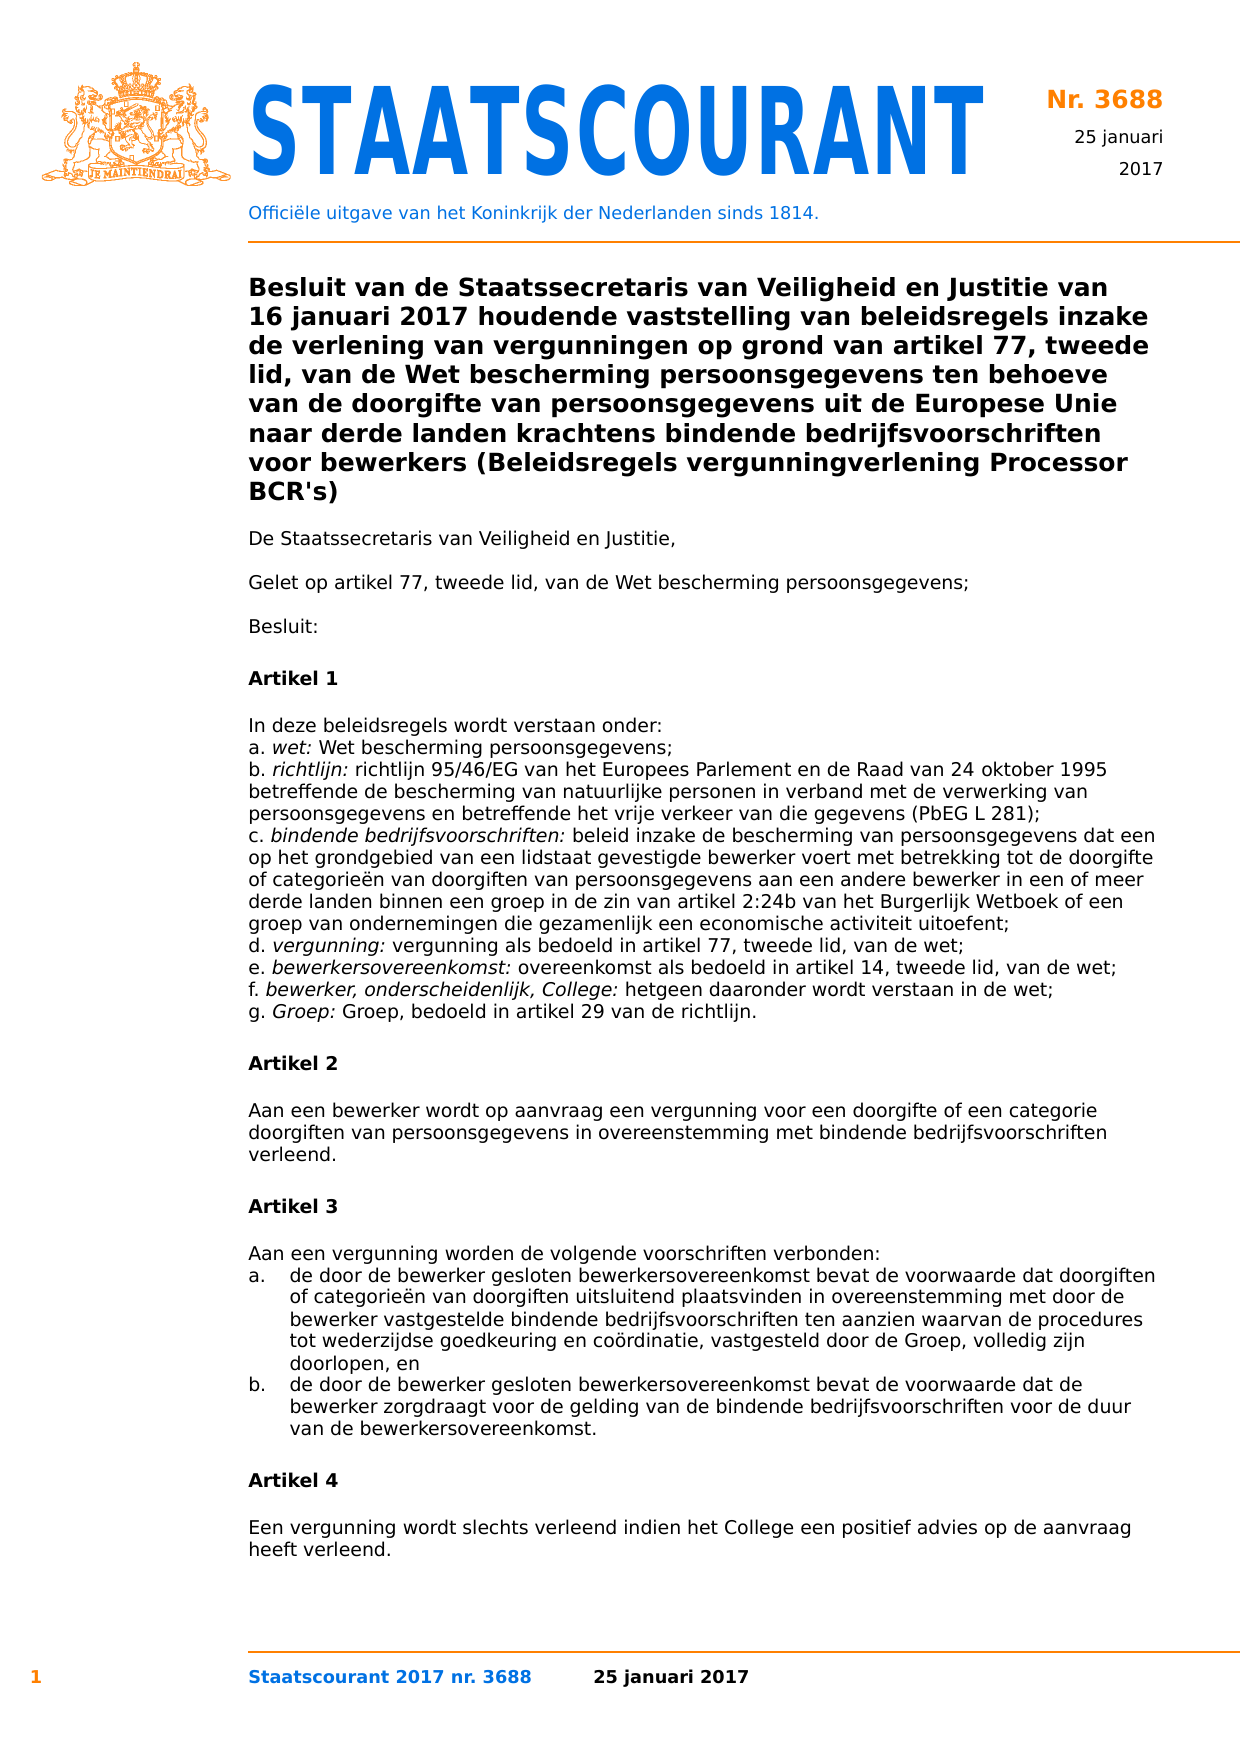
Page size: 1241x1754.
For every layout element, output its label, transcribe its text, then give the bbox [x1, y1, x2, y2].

text e. bewerkersovereenkomst: overeenkomst als bedoeld in artikel 14, tweede lid, van de wet; [248, 957, 1163, 979]
text Aan een vergunning worden de volgende voorschriften verbonden: [248, 1242, 1163, 1264]
table_cell 2017 [998, 153, 1240, 203]
table_header Nr. 3688 [998, 62, 1240, 121]
text b. de door de bewerker gesloten bewerkersovereenkomst bevat de voorwaarde dat de bewerker zorgdraagt voor de gelding van de bindende bedrijfsvoorschriften voor de duur van de bewerkersovereenkomst. [248, 1374, 1163, 1440]
text De Staatssecretaris van Veiligheid en Justitie, [248, 528, 1163, 550]
table_header STAATSCOURANT [248, 62, 998, 203]
subtitle Artikel 1 [248, 668, 1163, 690]
text a. de door de bewerker gesloten bewerkersovereenkomst bevat de voorwaarde dat doorgiften of categorieën van doorgiften uitsluitend plaatsvinden in overeenstemming met door de bewerker vastgestelde bindende bedrijfsvoorschriften ten aanzien waarvan de procedures tot wederzijdse goedkeuring en coördinatie, vastgesteld door de Groep, volledig zijn doorlopen, en [248, 1264, 1163, 1374]
subtitle Artikel 4 [248, 1470, 1163, 1492]
text c. bindende bedrijfsvoorschriften: beleid inzake de bescherming van persoonsgegevens dat een op het grondgebied van een lidstaat gevestigde bewerker voert met betrekking tot de doorgifte of categorieën van doorgiften van persoonsgegevens aan een andere bewerker in een of meer derde landen binnen een groep in de zin van artikel 2:24b van het Burgerlijk Wetboek of een groep van ondernemingen die gezamenlijk een economische activiteit uitoefent; [248, 825, 1163, 935]
picture [41, 62, 231, 186]
subtitle Besluit van de Staatssecretaris van Veiligheid en Justitie van 16 januari 2017 houdende vaststelling van beleidsregels inzake de verlening van vergunningen op grond van artikel 77, tweede lid, van de Wet bescherming persoonsgegevens ten behoeve van de doorgifte van persoonsgegevens uit de Europese Unie naar derde landen krachtens bindende bedrijfsvoorschriften voor bewerkers (Beleidsregels vergunningverlening Processor BCR's) [248, 273, 1163, 506]
text Besluit: [248, 616, 1163, 638]
text b. richtlijn: richtlijn 95/46/EG van het Europees Parlement en de Raad van 24 oktober 1995 betreffende de bescherming van natuurlijke personen in verband met de verwerking van persoonsgegevens en betreffende het vrije verkeer van die gegevens (PbEG L 281); [248, 759, 1163, 825]
text In deze beleidsregels wordt verstaan onder: [248, 715, 1163, 737]
table_cell Officiële uitgave van het Koninkrijk der Nederlanden sinds 1814. [248, 203, 1240, 241]
text Aan een bewerker wordt op aanvraag een vergunning voor een doorgifte of een categorie doorgiften van persoonsgegevens in overeenstemming met bindende bedrijfsvoorschriften verleend. [248, 1099, 1163, 1166]
table_cell 25 januari [998, 121, 1240, 153]
text d. vergunning: vergunning als bedoeld in artikel 77, tweede lid, van de wet; [248, 935, 1163, 957]
text a. wet: Wet bescherming persoonsgegevens; [248, 737, 1163, 759]
table_header [25, 62, 248, 241]
text g. Groep: Groep, bedoeld in artikel 29 van de richtlijn. [248, 1001, 1163, 1023]
text Een vergunning wordt slechts verleend indien het College een positief advies op de aanvraag heeft verleend. [248, 1517, 1163, 1561]
text f. bewerker, onderscheidenlijk, College: hetgeen daaronder wordt verstaan in de wet; [248, 979, 1163, 1001]
subtitle Artikel 3 [248, 1196, 1163, 1217]
text Gelet op artikel 77, tweede lid, van de Wet bescherming persoonsgegevens; [248, 572, 1163, 594]
subtitle Artikel 2 [248, 1053, 1163, 1074]
